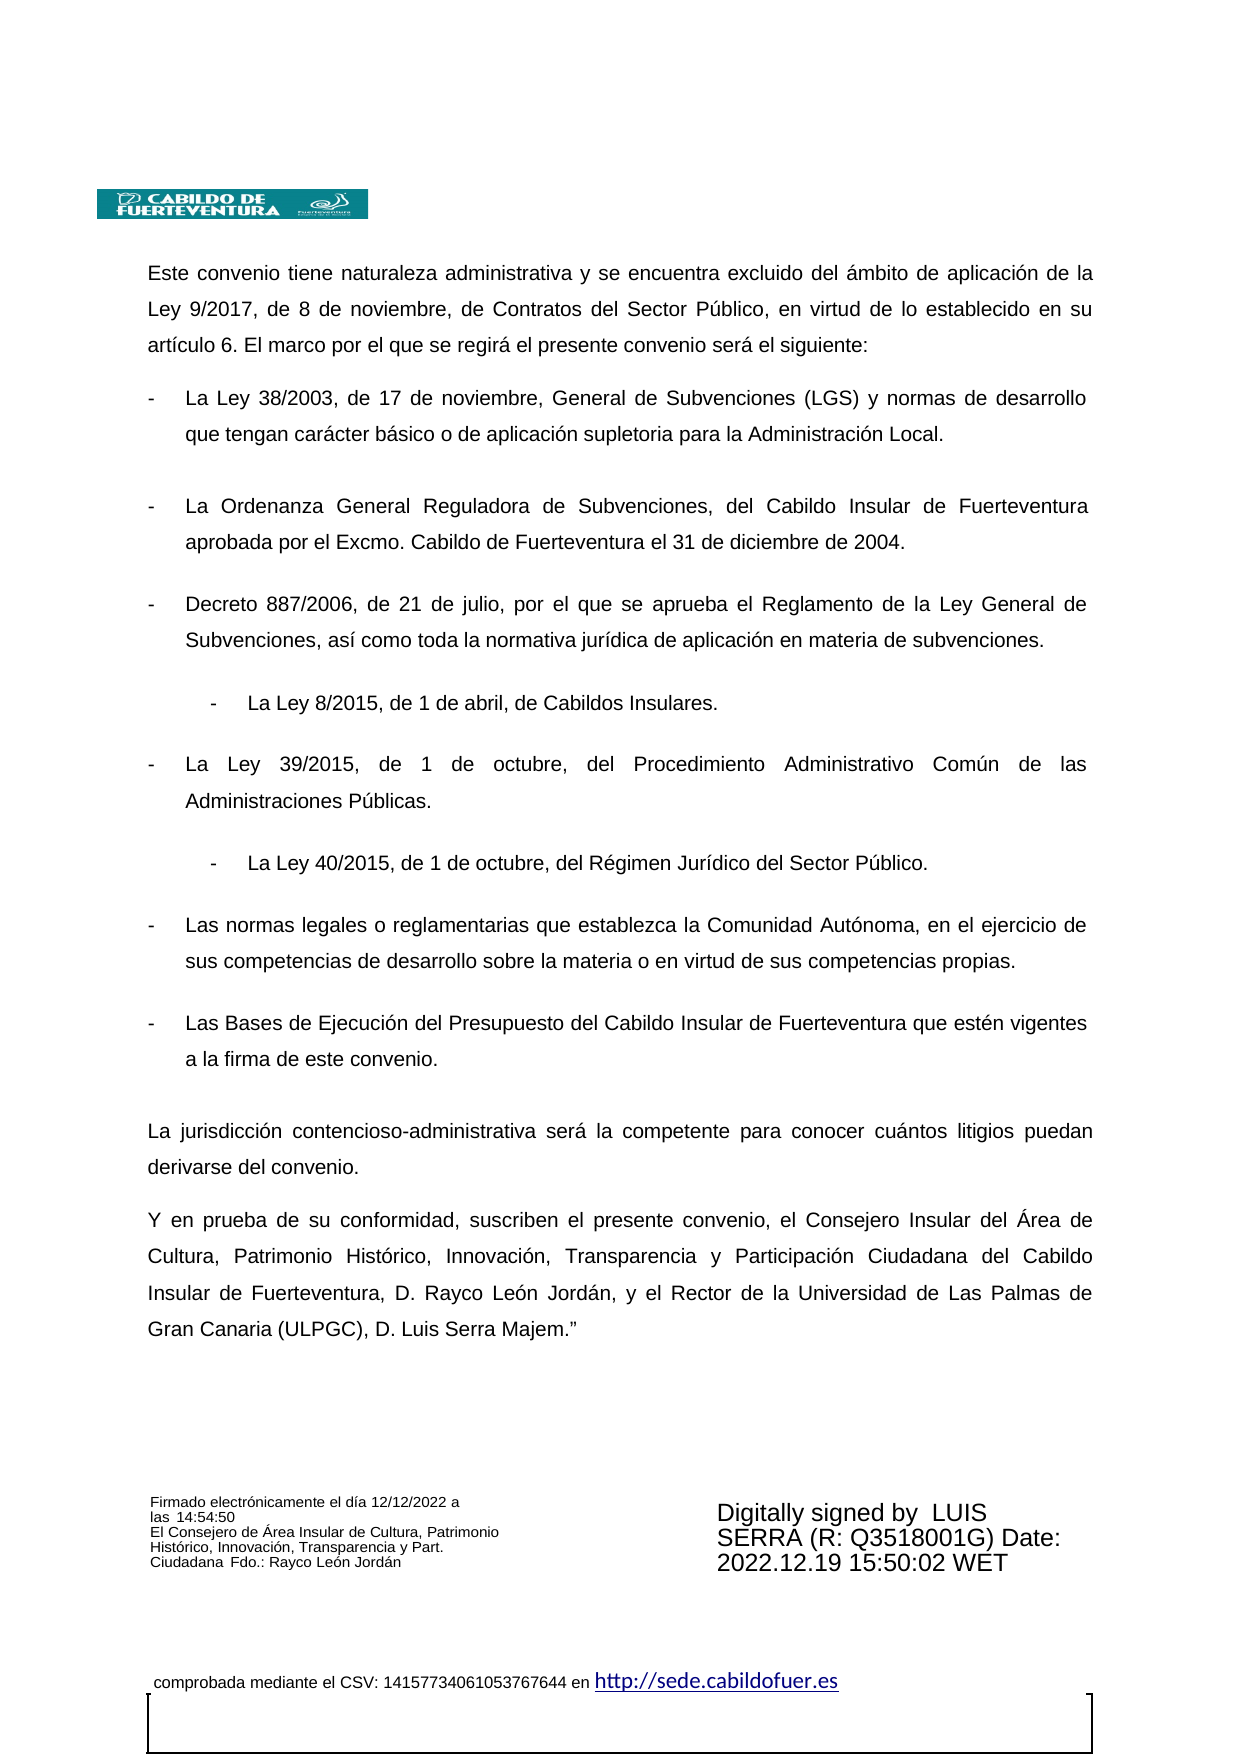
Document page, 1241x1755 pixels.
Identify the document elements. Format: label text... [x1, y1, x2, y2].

list La Ley 38/2003, de 17 de noviembre, General de Subvenciones (LGS) y normas de desarrollo que tengan carácter básico o de aplicación supletoria para la Administración Local. [148, 386, 1093, 446]
text Este convenio tiene naturaleza administrativa y se encuentra excluido del ámbito de aplicación de la Ley 9/2017, de 8 de noviembre, de Contratos del Sector Público, en virtud de lo establecido en su artículo 6. El marco por el que se regirá el presente convenio será el siguiente: [147, 260, 1093, 357]
list La Ordenanza General Reguladora de Subvenciones, del Cabildo Insular de Fuerteventura aprobada por el Excmo. Cabildo de Fuerteventura el 31 de diciembre de 2004. [148, 494, 1093, 554]
list La Ley 39/2015, de 1 de octubre, del Procedimiento Administrativo Común de las Administraciones Públicas. [148, 752, 1093, 812]
list Las Bases de Ejecución del Presupuesto del Cabildo Insular de Fuerteventura que estén vigentes a la firma de este convenio. [148, 1011, 1093, 1071]
list Las normas legales o reglamentarias que establezca la Comunidad Autónoma, en el ejercicio de sus competencias de desarrollo sobre la materia o en virtud de sus competencias propias. [148, 912, 1093, 972]
list La Ley 8/2015, de 1 de abril, de Cabildos Insulares. [210, 691, 1107, 714]
text Y en prueba de su conformidad, suscriben el presente convenio, el Consejero Insular del Área de Cultura, Patrimonio Histórico, Innovación, Transparencia y Participación Ciudadana del Cabildo Insular de Fuerteventura, D. Rayco León Jordán, y el Rector de la Universidad de Las Palmas de Gran Canaria (ULPGC), D. Luis Serra Majem.” [147, 1208, 1093, 1341]
text Digitally signed by LUIS SERRA (R: Q3518001G) Date: 2022.12.19 15:50:02 WET [717, 1502, 1076, 1577]
text El Consejero de Área Insular de Cultura, Patrimonio Histórico, Innovación, Transparencia y Part. Ciudadana Fdo.: Rayco León Jordán [150, 1526, 518, 1571]
list La Ley 40/2015, de 1 de octubre, del Régimen Jurídico del Sector Público. [210, 851, 1107, 874]
text La jurisdicción contencioso-administrativa será la competente para conocer cuántos litigios puedan derivarse del convenio. [147, 1119, 1093, 1179]
picture [97, 189, 369, 219]
text Firmado electrónicamente el día 12/12/2022 a las 14:54:50 [150, 1496, 480, 1526]
list Decreto 887/2006, de 21 de julio, por el que se aprueba el Reglamento de la Ley General de Subvenciones, así como toda la normativa jurídica de aplicación en materia de subvenciones. [148, 592, 1093, 652]
